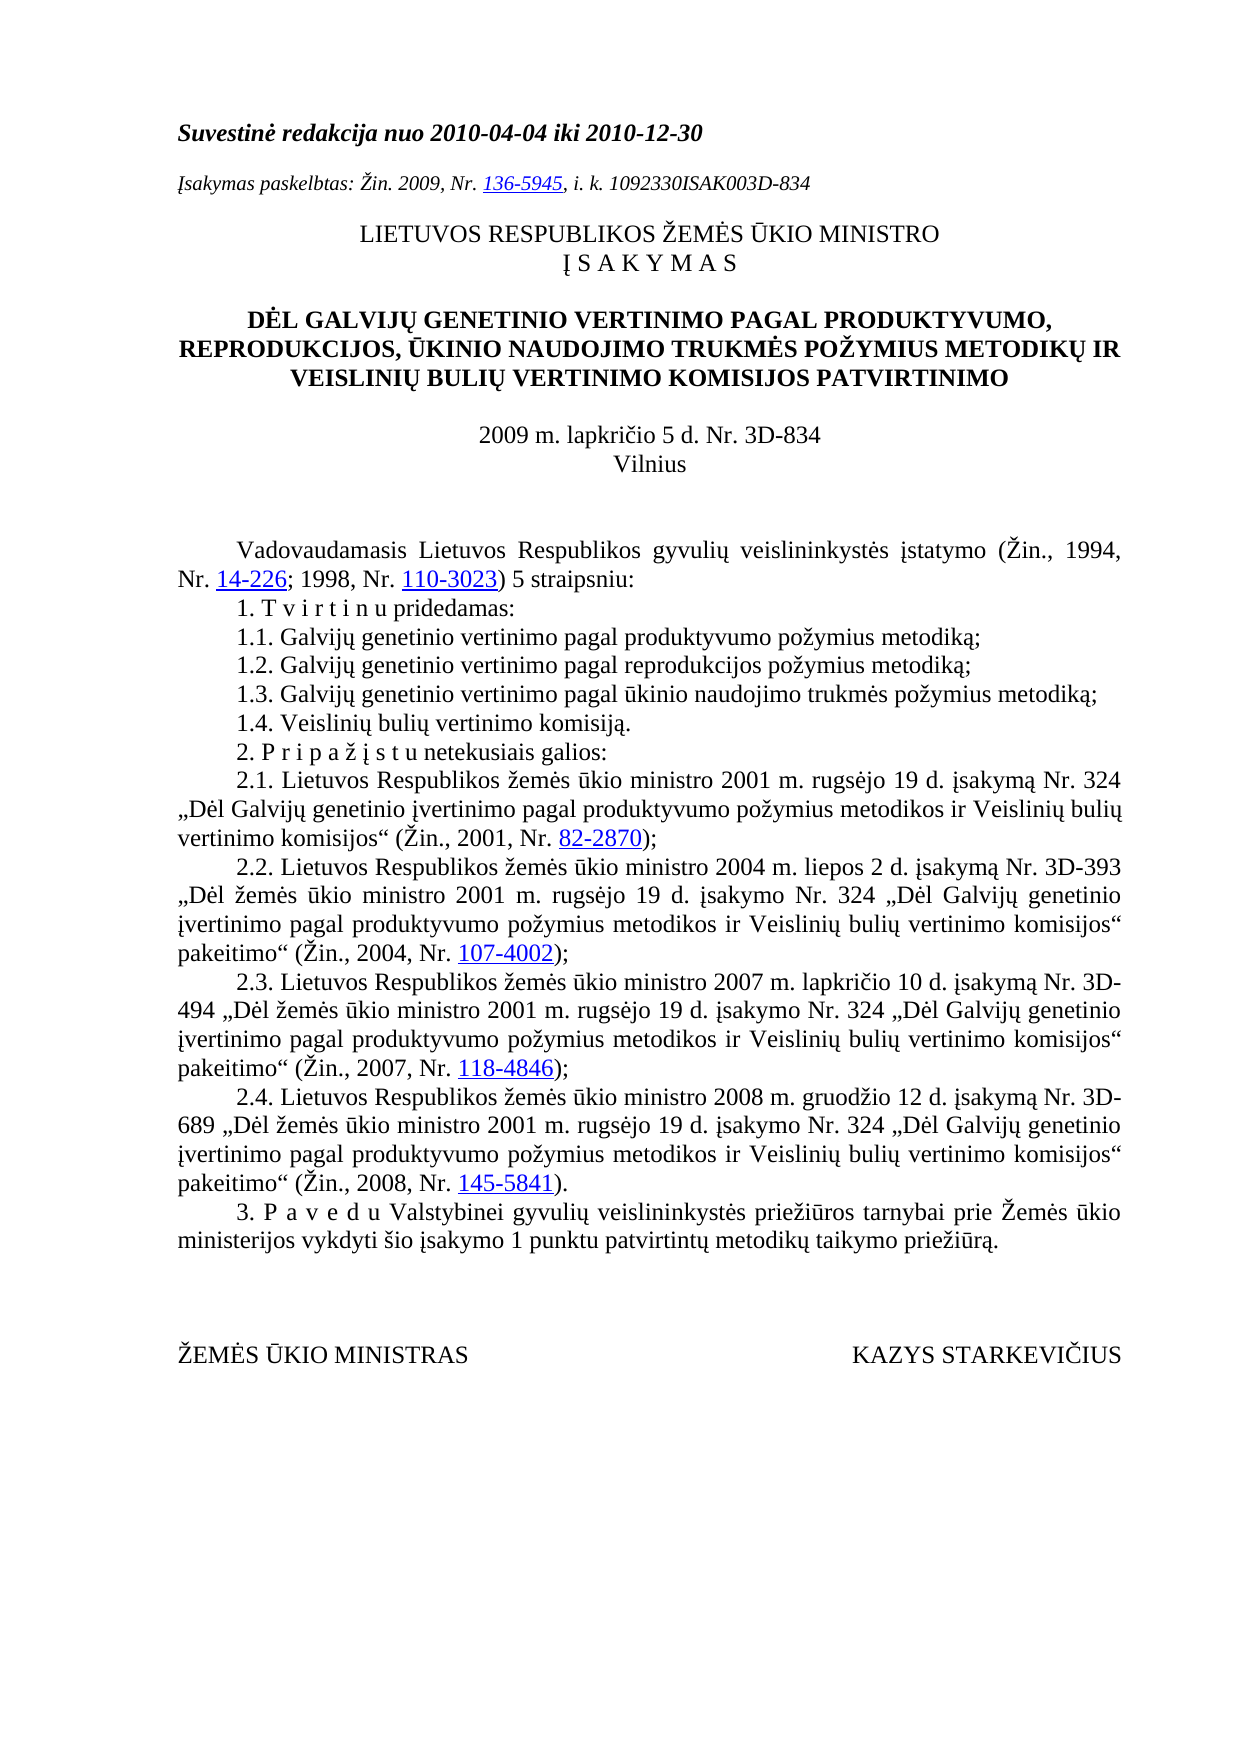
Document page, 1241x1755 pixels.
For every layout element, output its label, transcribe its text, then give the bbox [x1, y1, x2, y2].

text Vadovaudamasis Lietuvos Respublikos gyvulių veislininkystės įstatymo (Žin., 1994, Nr. 14-226; 1998, Nr. 110-3023) 5 straipsniu: [177, 535, 1122, 593]
text Į S A K Y M A S [177, 248, 1122, 277]
text 1.3. Galvijų genetinio vertinimo pagal ūkinio naudojimo trukmės požymius metodiką; [177, 679, 1122, 708]
text 2.1. Lietuvos Respublikos žemės ūkio ministro 2001 m. rugsėjo 19 d. įsakymą Nr. 324 „Dėl Galvijų genetinio įvertinimo pagal produktyvumo požymius metodikos ir veislinių bulių vertinimo komisijos“ (Žin., 2001, Nr. 82-2870); [177, 765, 1122, 852]
text 1.1. Galvijų genetinio vertinimo pagal produktyvumo požymius metodiką; [177, 622, 1122, 650]
text 1. T v i r t i n u pridedamas: [177, 593, 1122, 622]
text Suvestinė redakcija nuo 2010-04-04 iki 2010-12-30 [177, 118, 1122, 147]
text 2.3. Lietuvos Respublikos žemės ūkio ministro 2007 m. lapkričio 10 d. įsakymą Nr. 3D-494 „Dėl žemės ūkio ministro 2001 m. rugsėjo 19 d. įsakymo Nr. 324 „Dėl Galvijų genetinio įvertinimo pagal produktyvumo požymius metodikos ir veislinių bulių vertinimo komisijos“ pakeitimo“ (Žin., 2007, Nr. 118-4846); [177, 967, 1122, 1082]
text 2. P r i p a ž į s t u netekusiais galios: [177, 737, 1122, 765]
text DĖL GALVIJŲ GENETINIO VERTINIMO PAGAL PRODUKTYVUMO, REPRODUKCIJOS, ŪKINIO NAUDOJIMO TRUKMĖS POŽYMIUS METODIKŲ IR VEISLINIŲ BULIŲ VERTINIMO KOMISIJOS PATVIRTINIMO [177, 305, 1122, 392]
text Žemės ūkio ministras Kazys Starkevičius [177, 1340, 1122, 1369]
text 3. P a v e d u Valstybinei gyvulių veislininkystės priežiūros tarnybai prie Žemės ūkio ministerijos vykdyti šio įsakymo 1 punktu patvirtintų metodikų taikymo priežiūrą. [177, 1197, 1122, 1254]
text 2009 m. lapkričio 5 d. Nr. 3D-834 [177, 420, 1122, 449]
text Įsakymas paskelbtas: Žin. 2009, Nr. 136-5945, i. k. 1092330ISAK003D-834 [177, 171, 1122, 195]
text 2.4. Lietuvos Respublikos žemės ūkio ministro 2008 m. gruodžio 12 d. įsakymą Nr. 3D-689 „Dėl žemės ūkio ministro 2001 m. rugsėjo 19 d. įsakymo Nr. 324 „Dėl Galvijų genetinio įvertinimo pagal produktyvumo požymius metodikos ir veislinių bulių vertinimo komisijos“ pakeitimo“ (Žin., 2008, Nr. 145-5841). [177, 1082, 1122, 1197]
text 1.4. Veislinių bulių vertinimo komisiją. [177, 708, 1122, 737]
text 2.2. Lietuvos Respublikos žemės ūkio ministro 2004 m. liepos 2 d. įsakymą Nr. 3D-393 „Dėl žemės ūkio ministro 2001 m. rugsėjo 19 d. įsakymo Nr. 324 „Dėl Galvijų genetinio įvertinimo pagal produktyvumo požymius metodikos ir veislinių bulių vertinimo komisijos“ pakeitimo“ (Žin., 2004, Nr. 107-4002); [177, 852, 1122, 967]
text LIETUVOS RESPUBLIKOS ŽEMĖS ŪKIO MINISTRO [177, 219, 1122, 248]
text Vilnius [177, 449, 1122, 478]
text 1.2. Galvijų genetinio vertinimo pagal reprodukcijos požymius metodiką; [177, 650, 1122, 679]
